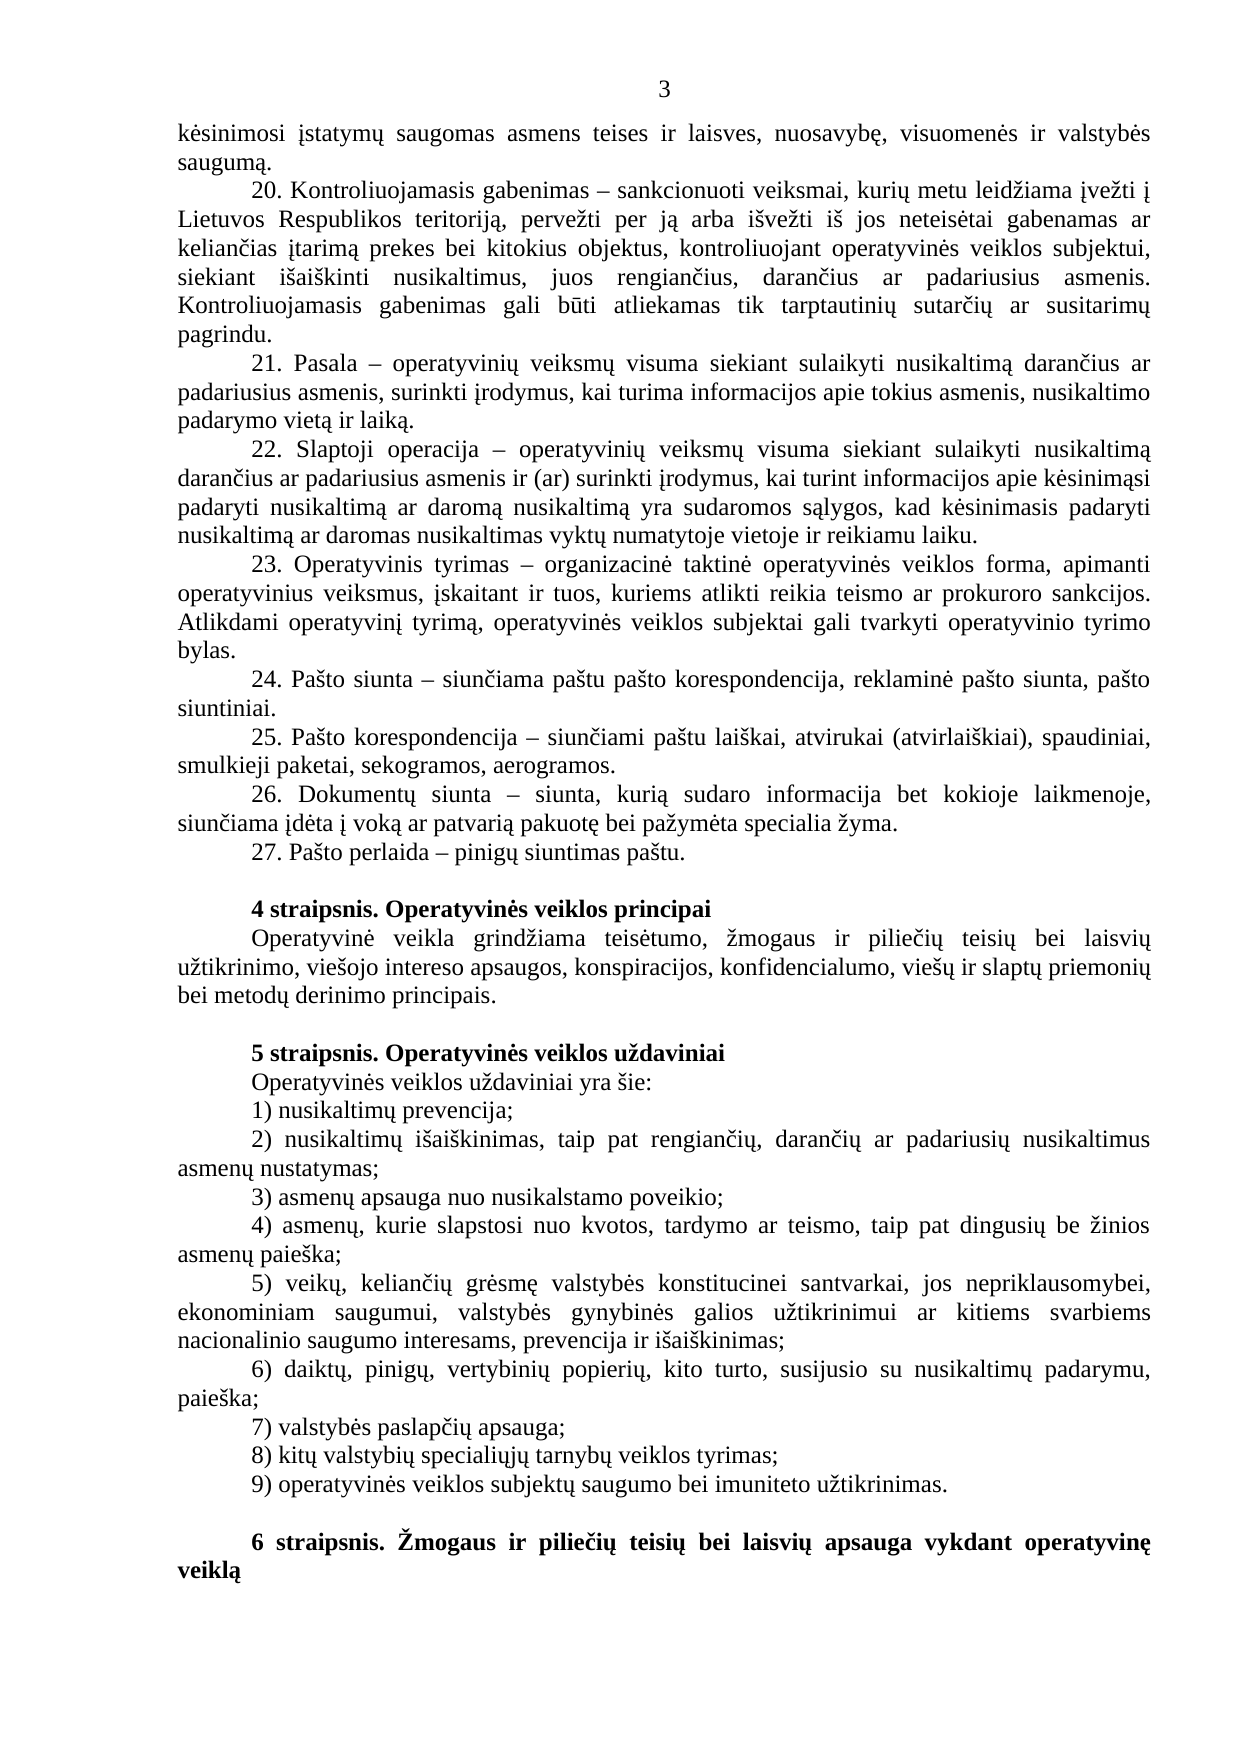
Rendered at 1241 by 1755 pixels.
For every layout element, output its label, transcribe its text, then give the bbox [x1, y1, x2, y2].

text 22. Slaptoji operacija – operatyvinių veiksmų visuma siekiant sulaikyti nusikaltimą darančius ar padariusius asmenis ir (ar) surinkti įrodymus, kai turint informacijos apie kėsinimąsi padaryti nusikaltimą ar daromą nusikaltimą yra sudaromos sąlygos, kad kėsinimasis padaryti nusikaltimą ar daromas nusikaltimas vyktų numatytoje vietoje ir reikiamu laiku. [177, 434, 1152, 549]
text kėsinimosi įstatymų saugomas asmens teises ir laisves, nuosavybę, visuomenės ir valstybės saugumą. [177, 118, 1152, 176]
text 4) asmenų, kurie slapstosi nuo kvotos, tardymo ar teismo, taip pat dingusių be žinios asmenų paieška; [177, 1211, 1152, 1268]
text 20. Kontroliuojamasis gabenimas – sankcionuoti veiksmai, kurių metu leidžiama įvežti į Lietuvos Respublikos teritoriją, pervežti per ją arba išvežti iš jos neteisėtai gabenamas ar keliančias įtarimą prekes bei kitokius objektus, kontroliuojant operatyvinės veiklos subjektui, siekiant išaiškinti nusikaltimus, juos rengiančius, darančius ar padariusius asmenis. Kontroliuojamasis gabenimas gali būti atliekamas tik tarptautinių sutarčių ar susitarimų pagrindu. [177, 176, 1152, 348]
text 2) nusikaltimų išaiškinimas, taip pat rengiančių, darančių ar padariusių nusikaltimus asmenų nustatymas; [177, 1124, 1152, 1182]
text Operatyvinė veikla grindžiama teisėtumo, žmogaus ir piliečių teisių bei laisvių užtikrinimo, viešojo intereso apsaugos, konspiracijos, konfidencialumo, viešų ir slaptų priemonių bei metodų derinimo principais. [177, 923, 1152, 1009]
text Operatyvinės veiklos uždaviniai yra šie: [177, 1067, 1152, 1096]
text 23. Operatyvinis tyrimas – organizacinė taktinė operatyvinės veiklos forma, apimanti operatyvinius veiksmus, įskaitant ir tuos, kuriems atlikti reikia teismo ar prokuroro sankcijos. Atlikdami operatyvinį tyrimą, operatyvinės veiklos subjektai gali tvarkyti operatyvinio tyrimo bylas. [177, 549, 1152, 664]
text 7) valstybės paslapčių apsauga; [177, 1412, 1152, 1441]
text 27. Pašto perlaida – pinigų siuntimas paštu. [177, 837, 1152, 866]
text 5) veikų, keliančių grėsmę valstybės konstitucinei santvarkai, jos nepriklausomybei, ekonominiam saugumui, valstybės gynybinės galios užtikrinimui ar kitiems svarbiems nacionalinio saugumo interesams, prevencija ir išaiškinimas; [177, 1268, 1152, 1354]
text 6) daiktų, pinigų, vertybinių popierių, kito turto, susijusio su nusikaltimų padarymu, paieška; [177, 1354, 1152, 1412]
text 24. Pašto siunta – siunčiama paštu pašto korespondencija, reklaminė pašto siunta, pašto siuntiniai. [177, 664, 1152, 722]
text 6 straipsnis. Žmogaus ir piliečių teisių bei laisvių apsauga vykdant operatyvinę veiklą [177, 1527, 1152, 1584]
text 8) kitų valstybių specialiųjų tarnybų veiklos tyrimas; [177, 1441, 1152, 1469]
text 5 straipsnis. Operatyvinės veiklos uždaviniai [177, 1038, 1152, 1067]
text 21. Pasala – operatyvinių veiksmų visuma siekiant sulaikyti nusikaltimą darančius ar padariusius asmenis, surinkti įrodymus, kai turima informacijos apie tokius asmenis, nusikaltimo padarymo vietą ir laiką. [177, 348, 1152, 434]
text 4 straipsnis. Operatyvinės veiklos principai [177, 894, 1152, 923]
text 1) nusikaltimų prevencija; [177, 1096, 1152, 1124]
text 9) operatyvinės veiklos subjektų saugumo bei imuniteto užtikrinimas. [177, 1469, 1152, 1498]
text 3) asmenų apsauga nuo nusikalstamo poveikio; [177, 1182, 1152, 1211]
text 25. Pašto korespondencija – siunčiami paštu laiškai, atvirukai (atvirlaiškiai), spaudiniai, smulkieji paketai, sekogramos, aerogramos. [177, 722, 1152, 779]
text 26. Dokumentų siunta – siunta, kurią sudaro informacija bet kokioje laikmenoje, siunčiama įdėta į voką ar patvarią pakuotę bei pažymėta specialia žyma. [177, 779, 1152, 837]
